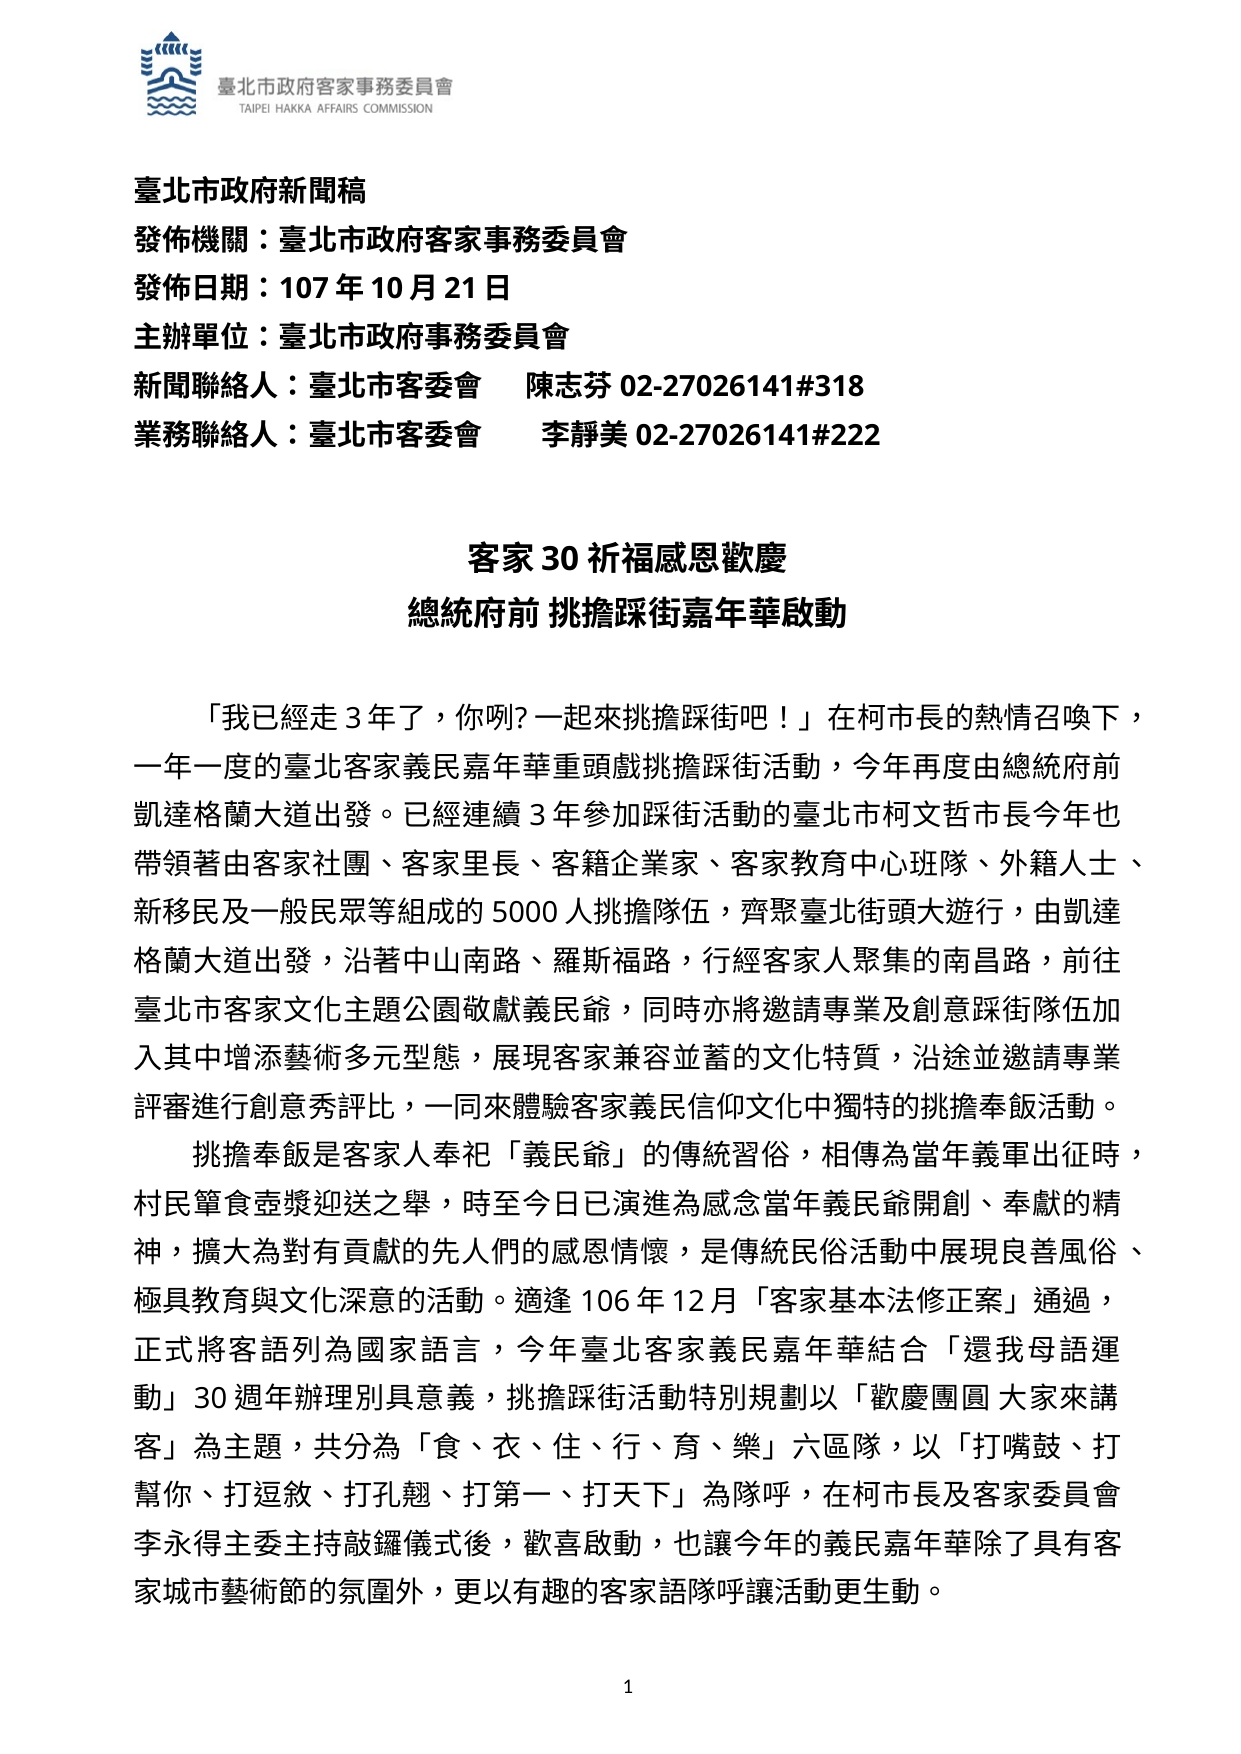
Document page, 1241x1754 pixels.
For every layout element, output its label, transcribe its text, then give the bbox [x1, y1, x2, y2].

text 「我已經走3年了，你咧? 一起來挑擔踩街吧！」在柯市長的熱情召喚下，一年一度的臺北客家義民嘉年華重頭戲挑擔踩街活動，今年再度由總統府前凱達格蘭大道出發。已經連續3年參加踩街活動的臺北市柯文哲市長今年也帶領著由客家社團、客家里長、客籍企業家、客家教育中心班隊、外籍人士、新移民及一般民眾等組成的5000人挑擔隊伍，齊聚臺北街頭大遊行，由凱達格蘭大道出發，沿著中山南路、羅斯福路，行經客家人聚集的南昌路，前往臺北市客家文化主題公園敬獻義民爺，同時亦將邀請專業及創意踩街隊伍加入其中增添藝術多元型態，展現客家兼容並蓄的文化特質，沿途並邀請專業評審進行創意秀評比，一同來體驗客家義民信仰文化中獨特的挑擔奉飯活動。 [133, 695, 1122, 1126]
text 挑擔奉飯是客家人奉祀「義民爺」的傳統習俗，相傳為當年義軍出征時，村民簞食壺漿迎送之舉，時至今日已演進為感念當年義民爺開創、奉獻的精神，擴大為對有貢獻的先人們的感恩情懷，是傳統民俗活動中展現良善風俗、極具教育與文化深意的活動。適逢106年12月「客家基本法修正案」通過，正式將客語列為國家語言，今年臺北客家義民嘉年華結合「還我母語運動」30週年辦理別具意義，挑擔踩街活動特別規劃以「歡慶團圓 大家來講客」為主題，共分為「食、衣、住、行、育、樂」六區隊，以「打嘴鼓、打幫你、打逗敘、打孔翹、打第一、打天下」為隊呼，在柯市長及客家委員會李永得主委主持敲鑼儀式後，歡喜啟動，也讓今年的義民嘉年華除了具有客家城市藝術節的氛圍外，更以有趣的客家語隊呼讓活動更生動。 [133, 1132, 1122, 1611]
text 臺北市政府新聞稿 [133, 168, 1122, 210]
text 客家30 祈福感恩歡慶 [133, 531, 1122, 580]
picture [132, 29, 471, 121]
text 主辦單位：臺北市政府事務委員會 [133, 314, 1122, 356]
text 業務聯絡人：臺北市客委會 李靜美 02-27026141#222 [133, 411, 1122, 453]
text 新聞聯絡人：臺北市客委會 陳志芬 02-27026141#318 [133, 362, 1122, 405]
text 總統府前 挑擔踩街嘉年華啟動 [133, 587, 1122, 635]
text 發佈機關：臺北市政府客家事務委員會 [133, 216, 1122, 259]
text 發佈日期：107年10月21日 [133, 265, 1122, 307]
